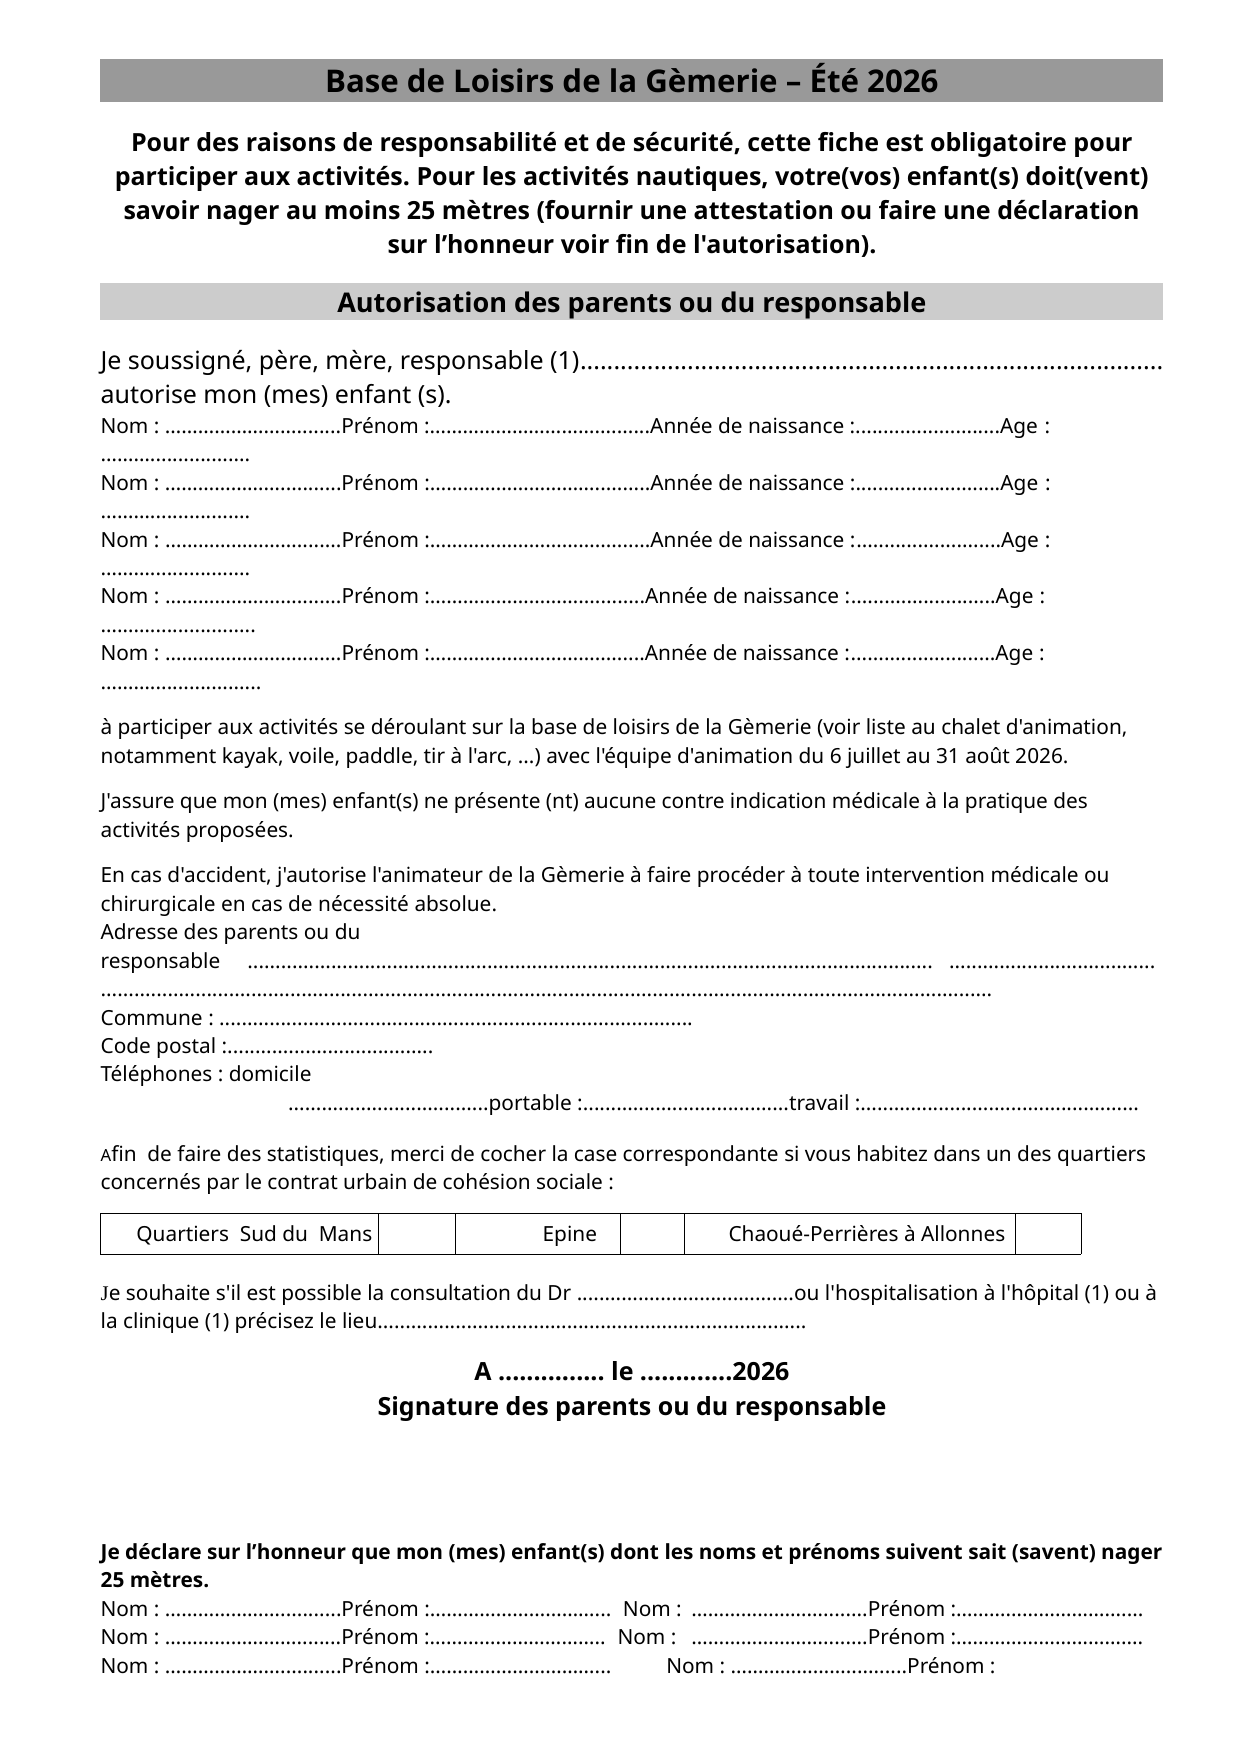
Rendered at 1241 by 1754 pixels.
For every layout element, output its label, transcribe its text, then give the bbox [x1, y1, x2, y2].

table_header Chaoué-Perrières à Allonnes [685, 1214, 1015, 1253]
table_header Epine [456, 1214, 620, 1253]
text Nom : ……………………........Prénom :………………………….. Nom : ……………………........Prénom :………………………….... [100, 1622, 1163, 1651]
text A ............... le .............2026 [100, 1354, 1163, 1388]
text Je souhaite s'il est possible la consultation du Dr .......................................ou l'hospitalisation à l'hôpital (1) ou à la clinique (1) précisez le lieu............................................................................. [100, 1278, 1163, 1335]
text Nom : ……………………........Prénom :………………………….........Année de naissance : ..........................Age : ……….................... [100, 638, 1163, 695]
text Nom : …………………...........Prénom :…………………………... Nom : ……………………........Prénom :………………………....... [100, 1594, 1163, 1622]
text Je déclare sur l’honneur que mon (mes) enfant(s) dont les noms et prénoms suivent sait (savent) nager 25 mètres. [100, 1537, 1163, 1594]
text Code postal :..................................... [100, 1031, 1163, 1059]
text Base de Loisirs de la Gèmerie – Été 2026 [100, 59, 1163, 102]
text Autorisation des parents ou du responsable [100, 283, 1163, 320]
text Nom : ……………………........Prénom :…………………………..........Année de naissance : ..........................Age : ……….................. [100, 525, 1163, 582]
table_header Quartiers Sud du Mans [101, 1214, 378, 1253]
text Nom : ……………………........Prénom :…………………………..........Année de naissance :..........................Age : ……….................. [100, 411, 1163, 468]
text Nom : …………………...........Prénom :…………………………... Nom : …………………...........Prénom : [100, 1651, 1163, 1679]
text En cas d'accident, j'autorise l'animateur de la Gèmerie à faire procéder à toute intervention médicale ou chirurgicale en cas de nécessité absolue. [100, 860, 1163, 917]
table_header [379, 1214, 455, 1253]
table_header [1016, 1214, 1081, 1253]
text J'assure que mon (mes) enfant(s) ne présente (nt) aucune contre indication médicale à la pratique des activités proposées. [100, 786, 1163, 843]
text Nom : …………………...........Prénom :…………………………..........Année de naissance :..........................Age : ……….................. [100, 468, 1163, 525]
text à participer aux activités se déroulant sur la base de loisirs de la Gèmerie (voir liste au chalet d'animation, notamment kayak, voile, paddle, tir à l'arc, ...) avec l'équipe d'animation du 6 juillet au 31 août 2026. [100, 712, 1163, 769]
text Afin de faire des statistiques, merci de cocher la case correspondante si vous habitez dans un des quartiers concernés par le contrat urbain de cohésion sociale : [100, 1139, 1163, 1196]
text Téléphones : domicile ....................................portable :.....................................travail :.................................................. [100, 1059, 1163, 1116]
text autorise mon (mes) enfant (s). [100, 377, 1163, 411]
table_header [621, 1214, 684, 1253]
text Je soussigné, père, mère, responsable (1) ....................................................................................... [100, 343, 1163, 377]
text Signature des parents ou du responsable [100, 1388, 1163, 1422]
text Commune : ..................................................................................... [100, 1003, 1163, 1031]
text Pour des raisons de responsabilité et de sécurité, cette fiche est obligatoire pour participer aux activités. Pour les activités nautiques, votre(vos) enfant(s) doit(vent) savoir nager au moins 25 mètres (fournir une attestation ou faire une déclaration sur l’honneur voir fin de l'autorisation). [100, 124, 1163, 261]
text Adresse des parents ou du responsable ........................................................................................................................... ..................................................................................................................................................................................................... [100, 917, 1163, 1003]
text Nom : ……………………........Prénom :………………………............Année de naissance : ..........................Age : ………................... [100, 582, 1163, 638]
